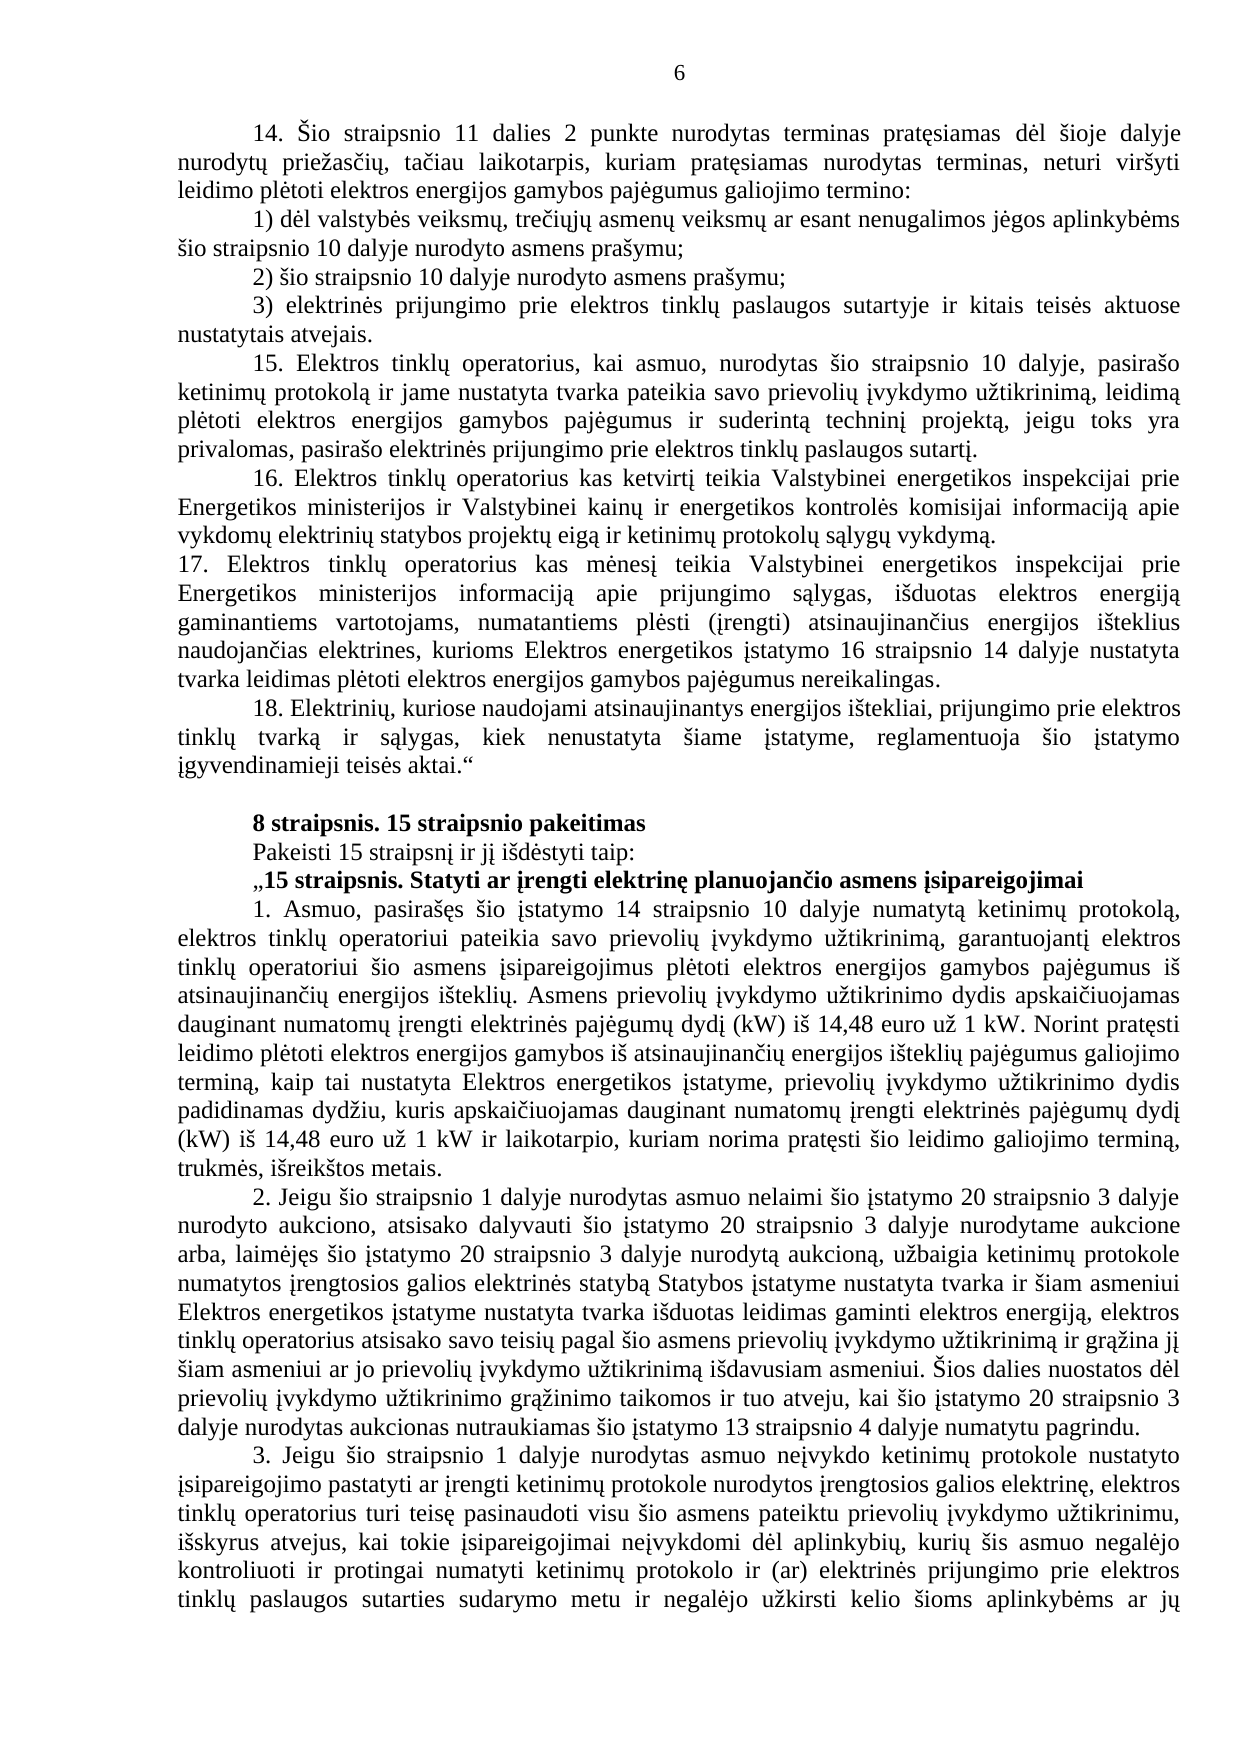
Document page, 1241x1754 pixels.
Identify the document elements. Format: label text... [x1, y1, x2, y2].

text Pakeisti 15 straipsnį ir jį išdėstyti taip: [177, 837, 1181, 866]
text 2) šio straipsnio 10 dalyje nurodyto asmens prašymu; [177, 262, 1181, 291]
text 16. Elektros tinklų operatorius kas ketvirtį teikia Valstybinei energetikos inspekcijai prie Energetikos ministerijos ir Valstybinei kainų ir energetikos kontrolės komisijai informaciją apie vykdomų elektrinių statybos projektų eigą ir ketinimų protokolų sąlygų vykdymą. [177, 463, 1181, 549]
text 8 straipsnis. 15 straipsnio pakeitimas [177, 808, 1181, 837]
text 1. Asmuo, pasirašęs šio įstatymo 14 straipsnio 10 dalyje numatytą ketinimų protokolą, elektros tinklų operatoriui pateikia savo prievolių įvykdymo užtikrinimą, garantuojantį elektros tinklų operatoriui šio asmens įsipareigojimus plėtoti elektros energijos gamybos pajėgumus iš atsinaujinančių energijos išteklių. Asmens prievolių įvykdymo užtikrinimo dydis apskaičiuojamas dauginant numatomų įrengti elektrinės pajėgumų dydį (kW) iš 14,48 euro už 1 kW. Norint pratęsti leidimo plėtoti elektros energijos gamybos iš atsinaujinančių energijos išteklių pajėgumus galiojimo terminą, kaip tai nustatyta Elektros energetikos įstatyme, prievolių įvykdymo užtikrinimo dydis padidinamas dydžiu, kuris apskaičiuojamas dauginant numatomų įrengti elektrinės pajėgumų dydį (kW) iš 14,48 euro už 1 kW ir laikotarpio, kuriam norima pratęsti šio leidimo galiojimo terminą, trukmės, išreikštos metais. [177, 894, 1181, 1182]
text „15 straipsnis. Statyti ar įrengti elektrinę planuojančio asmens įsipareigojimai [177, 866, 1181, 894]
text 14. Šio straipsnio 11 dalies 2 punkte nurodytas terminas pratęsiamas dėl šioje dalyje nurodytų priežasčių, tačiau laikotarpis, kuriam pratęsiamas nurodytas terminas, neturi viršyti leidimo plėtoti elektros energijos gamybos pajėgumus galiojimo termino: [177, 118, 1181, 204]
text 18. Elektrinių, kuriose naudojami atsinaujinantys energijos ištekliai, prijungimo prie elektros tinklų tvarką ir sąlygas, kiek nenustatyta šiame įstatyme, reglamentuoja šio įstatymo įgyvendinamieji teisės aktai.“ [177, 693, 1181, 779]
text 15. Elektros tinklų operatorius, kai asmuo, nurodytas šio straipsnio 10 dalyje, pasirašo ketinimų protokolą ir jame nustatyta tvarka pateikia savo prievolių įvykdymo užtikrinimą, leidimą plėtoti elektros energijos gamybos pajėgumus ir suderintą techninį projektą, jeigu toks yra privalomas, pasirašo elektrinės prijungimo prie elektros tinklų paslaugos sutartį. [177, 348, 1181, 463]
text 3. Jeigu šio straipsnio 1 dalyje nurodytas asmuo neįvykdo ketinimų protokole nustatyto įsipareigojimo pastatyti ar įrengti ketinimų protokole nurodytos įrengtosios galios elektrinę, elektros tinklų operatorius turi teisę pasinaudoti visu šio asmens pateiktu prievolių įvykdymo užtikrinimu, išskyrus atvejus, kai tokie įsipareigojimai neįvykdomi dėl aplinkybių, kurių šis asmuo negalėjo kontroliuoti ir protingai numatyti ketinimų protokolo ir (ar) elektrinės prijungimo prie elektros tinklų paslaugos sutarties sudarymo metu ir negalėjo užkirsti kelio šioms aplinkybėms ar jų [177, 1441, 1181, 1613]
text 17. Elektros tinklų operatorius kas mėnesį teikia Valstybinei energetikos inspekcijai prie Energetikos ministerijos informaciją apie prijungimo sąlygas, išduotas elektros energiją gaminantiems vartotojams, numatantiems plėsti (įrengti) atsinaujinančius energijos išteklius naudojančias elektrines, kurioms Elektros energetikos įstatymo 16 straipsnio 14 dalyje nustatyta tvarka leidimas plėtoti elektros energijos gamybos pajėgumus nereikalingas. [177, 549, 1181, 693]
text 1) dėl valstybės veiksmų, trečiųjų asmenų veiksmų ar esant nenugalimos jėgos aplinkybėms šio straipsnio 10 dalyje nurodyto asmens prašymu; [177, 204, 1181, 262]
text 3) elektrinės prijungimo prie elektros tinklų paslaugos sutartyje ir kitais teisės aktuose nustatytais atvejais. [177, 291, 1181, 348]
text 2. Jeigu šio straipsnio 1 dalyje nurodytas asmuo nelaimi šio įstatymo 20 straipsnio 3 dalyje nurodyto aukciono, atsisako dalyvauti šio įstatymo 20 straipsnio 3 dalyje nurodytame aukcione arba, laimėjęs šio įstatymo 20 straipsnio 3 dalyje nurodytą aukcioną, užbaigia ketinimų protokole numatytos įrengtosios galios elektrinės statybą Statybos įstatyme nustatyta tvarka ir šiam asmeniui Elektros energetikos įstatyme nustatyta tvarka išduotas leidimas gaminti elektros energiją, elektros tinklų operatorius atsisako savo teisių pagal šio asmens prievolių įvykdymo užtikrinimą ir grąžina jį šiam asmeniui ar jo prievolių įvykdymo užtikrinimą išdavusiam asmeniui. Šios dalies nuostatos dėl prievolių įvykdymo užtikrinimo grąžinimo taikomos ir tuo atveju, kai šio įstatymo 20 straipsnio 3 dalyje nurodytas aukcionas nutraukiamas šio įstatymo 13 straipsnio 4 dalyje numatytu pagrindu. [177, 1182, 1181, 1441]
